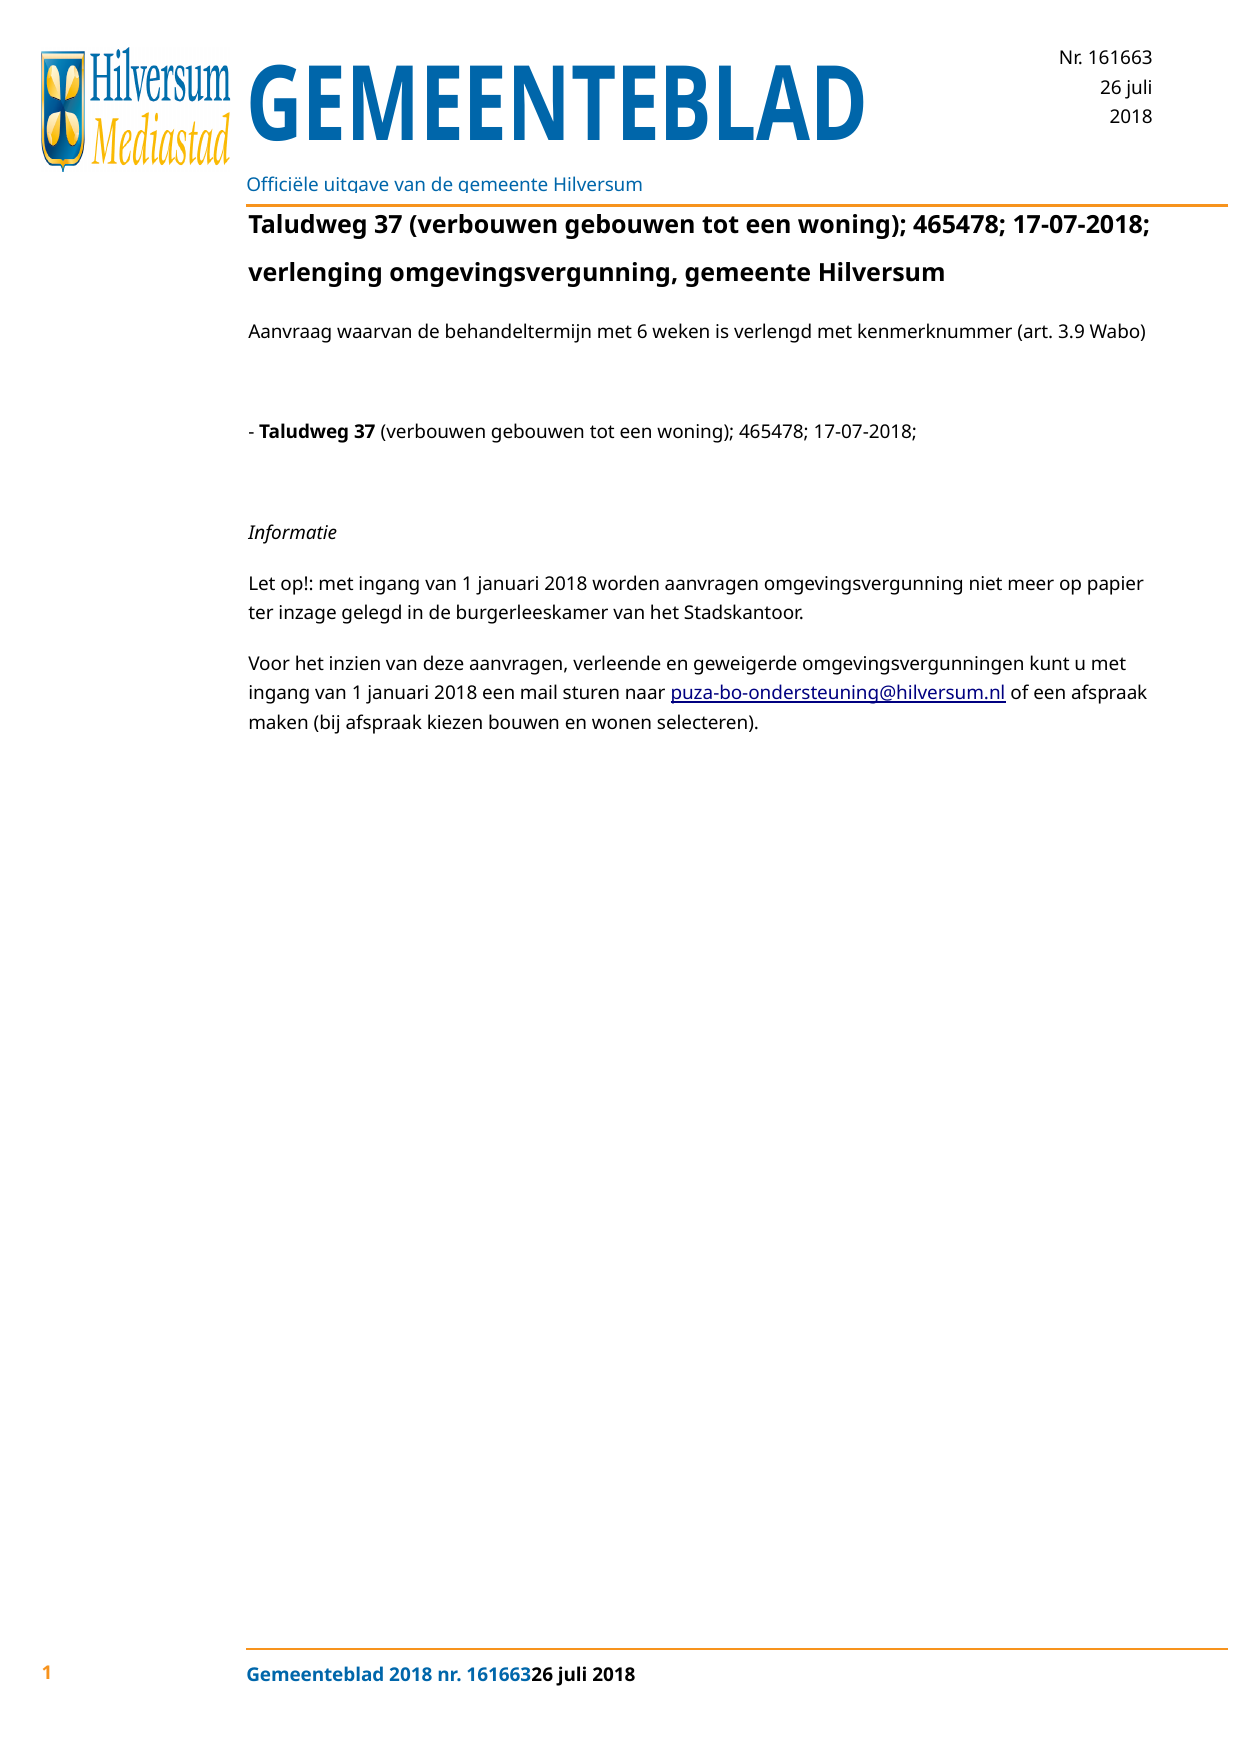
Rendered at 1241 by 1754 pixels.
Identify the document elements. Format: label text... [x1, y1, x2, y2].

text Let op!: met ingang van 1 januari 2018 worden aanvragen omgevingsvergunning niet meer op papier ter inzage gelegd in de burgerleeskamer van het Stadskantoor. [248, 570, 1152, 625]
text - Taludweg 37 (verbouwen gebouwen tot een woning); 465478; 17-07-2018; [248, 419, 1152, 444]
text Informatie [248, 519, 1152, 545]
text Voor het inzien van deze aanvragen, verleende en geweigerde omgevingsvergunningen kunt u met ingang van 1 januari 2018 een mail sturen naar puza-bo-ondersteuning@hilversum.nl of een afspraak maken (bij afspraak kiezen bouwen en wonen selecteren). [248, 650, 1152, 735]
text Taludweg 37 (verbouwen gebouwen tot een woning); 465478; 17-07-2018; verlenging omgevingsvergunning, gemeente Hilversum [248, 207, 1152, 288]
picture [41, 47, 231, 172]
text Aanvraag waarvan de behandeltermijn met 6 weken is verlengd met kenmerknummer (art. 3.9 Wabo) [248, 318, 1152, 344]
